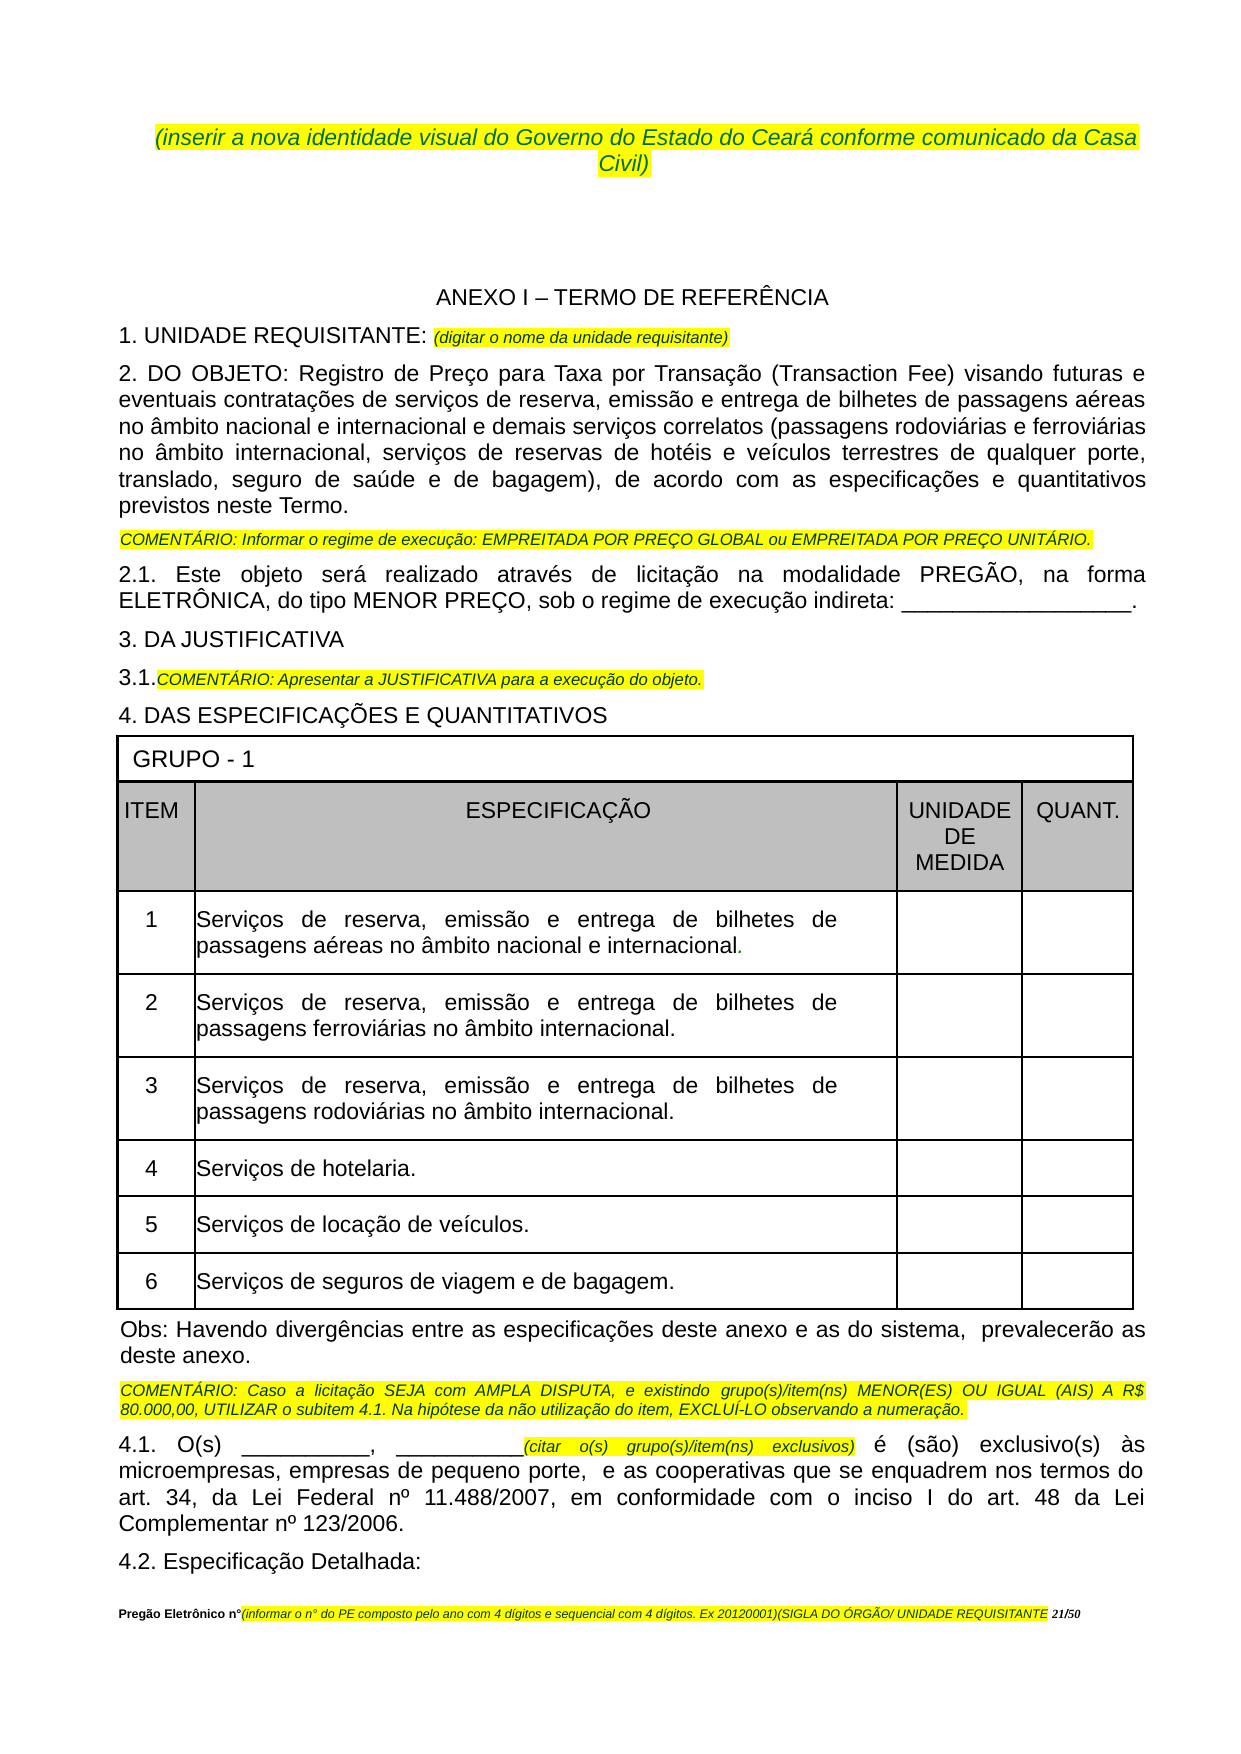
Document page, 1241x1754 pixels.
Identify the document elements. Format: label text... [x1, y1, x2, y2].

table_cell [898, 1254, 1021, 1308]
table_cell [1023, 1141, 1132, 1195]
table_cell [1023, 1058, 1132, 1138]
table_cell [898, 1058, 1021, 1138]
table_cell [898, 975, 1021, 1056]
text 3.1.COMENTÁRIO: Apresentar a JUSTIFICATIVA para a execução do objeto. [118, 664, 1146, 690]
text COMENTÁRIO: Caso a licitação SEJA com AMPLA DISPUTA, e existindo grupo(s)/item(ns) MENOR(ES) OU IGUAL (AIS) A R$ 80.000,00, UTILIZAR o subitem 4.1. Na hipótese da não utilização do item, EXCLUÍ-LO observando a numeração. [120, 1381, 1146, 1419]
table_cell [898, 1141, 1021, 1195]
text COMENTÁRIO: Informar o regime de execução: EMPREITADA POR PREÇO GLOBAL ou EMPREITADA POR PREÇO UNITÁRIO. [120, 530, 1146, 549]
table_cell [898, 892, 1021, 973]
table_cell Serviços de locação de veículos. [196, 1197, 896, 1252]
table_cell [1023, 975, 1132, 1056]
text Obs: Havendo divergências entre as especificações deste anexo e as do sistema, prevalecerão as deste anexo. [120, 1316, 1146, 1369]
text 2. DO OBJETO: Registro de Preço para Taxa por Transação (Transaction Fee) visando futuras e eventuais contratações de serviços de reserva, emissão e entrega de bilhetes de passagens aéreas no âmbito nacional e internacional e demais serviços correlatos (passagens rodoviárias e ferroviárias no âmbito internacional, serviços de reservas de hotéis e veículos terrestres de qualquer porte, translado, seguro de saúde e de bagagem), de acordo com as especificações e quantitativos previstos neste Termo. [118, 360, 1146, 518]
table_cell Serviços de seguros de viagem e de bagagem. [196, 1254, 896, 1308]
table_cell [898, 1197, 1021, 1252]
table_cell Serviços de reserva, emissão e entrega de bilhetes de passagens ferroviárias no âmbito internacional. [196, 975, 896, 1056]
table_cell 1 [119, 892, 194, 973]
table_cell 4 [119, 1141, 194, 1195]
table_cell 6 [119, 1254, 194, 1308]
text 4.2. Especificação Detalhada: [118, 1548, 1146, 1574]
text 4. DAS ESPECIFICAÇÕES E QUANTITATIVOS [118, 702, 1146, 728]
table_cell ITEM [119, 783, 194, 890]
table_cell 3 [119, 1058, 194, 1138]
table_cell Serviços de reserva, emissão e entrega de bilhetes de passagens rodoviárias no âmbito internacional. [196, 1058, 896, 1138]
table_cell [1023, 892, 1132, 973]
table_cell [1023, 1254, 1132, 1308]
table_cell 2 [119, 975, 194, 1056]
text 1. UNIDADE REQUISITANTE: (digitar o nome da unidade requisitante) [118, 322, 1146, 348]
text 3. DA JUSTIFICATIVA [118, 626, 1146, 652]
table_cell ESPECIFICAÇÃO [196, 783, 896, 890]
table_header GRUPO - 1 [119, 737, 1132, 780]
text 4.1. O(s) __________, __________(citar o(s) grupo(s)/item(ns) exclusivos) é (são) exclusivo(s) às microempresas, empresas de pequeno porte, e as cooperativas que se enquadrem nos termos do art. 34, da Lei Federal nº 11.488/2007, em conformidade com o inciso I do art. 48 da Lei Complementar nº 123/2006. [118, 1431, 1145, 1536]
table_cell QUANT. [1023, 783, 1132, 890]
table_cell Serviços de hotelaria. [196, 1141, 896, 1195]
table_cell UNIDADE DE MEDIDA [898, 783, 1021, 890]
text 2.1. Este objeto será realizado através de licitação na modalidade PREGÃO, na forma ELETRÔNICA, do tipo MENOR PREÇO, sob o regime de execução indireta: __________________. [118, 561, 1146, 614]
table_cell 5 [119, 1197, 194, 1252]
table_cell [1023, 1197, 1132, 1252]
text ANEXO I – TERMO DE REFERÊNCIA [118, 284, 1146, 310]
table_cell Serviços de reserva, emissão e entrega de bilhetes de passagens aéreas no âmbito nacional e internacional. [196, 892, 896, 973]
